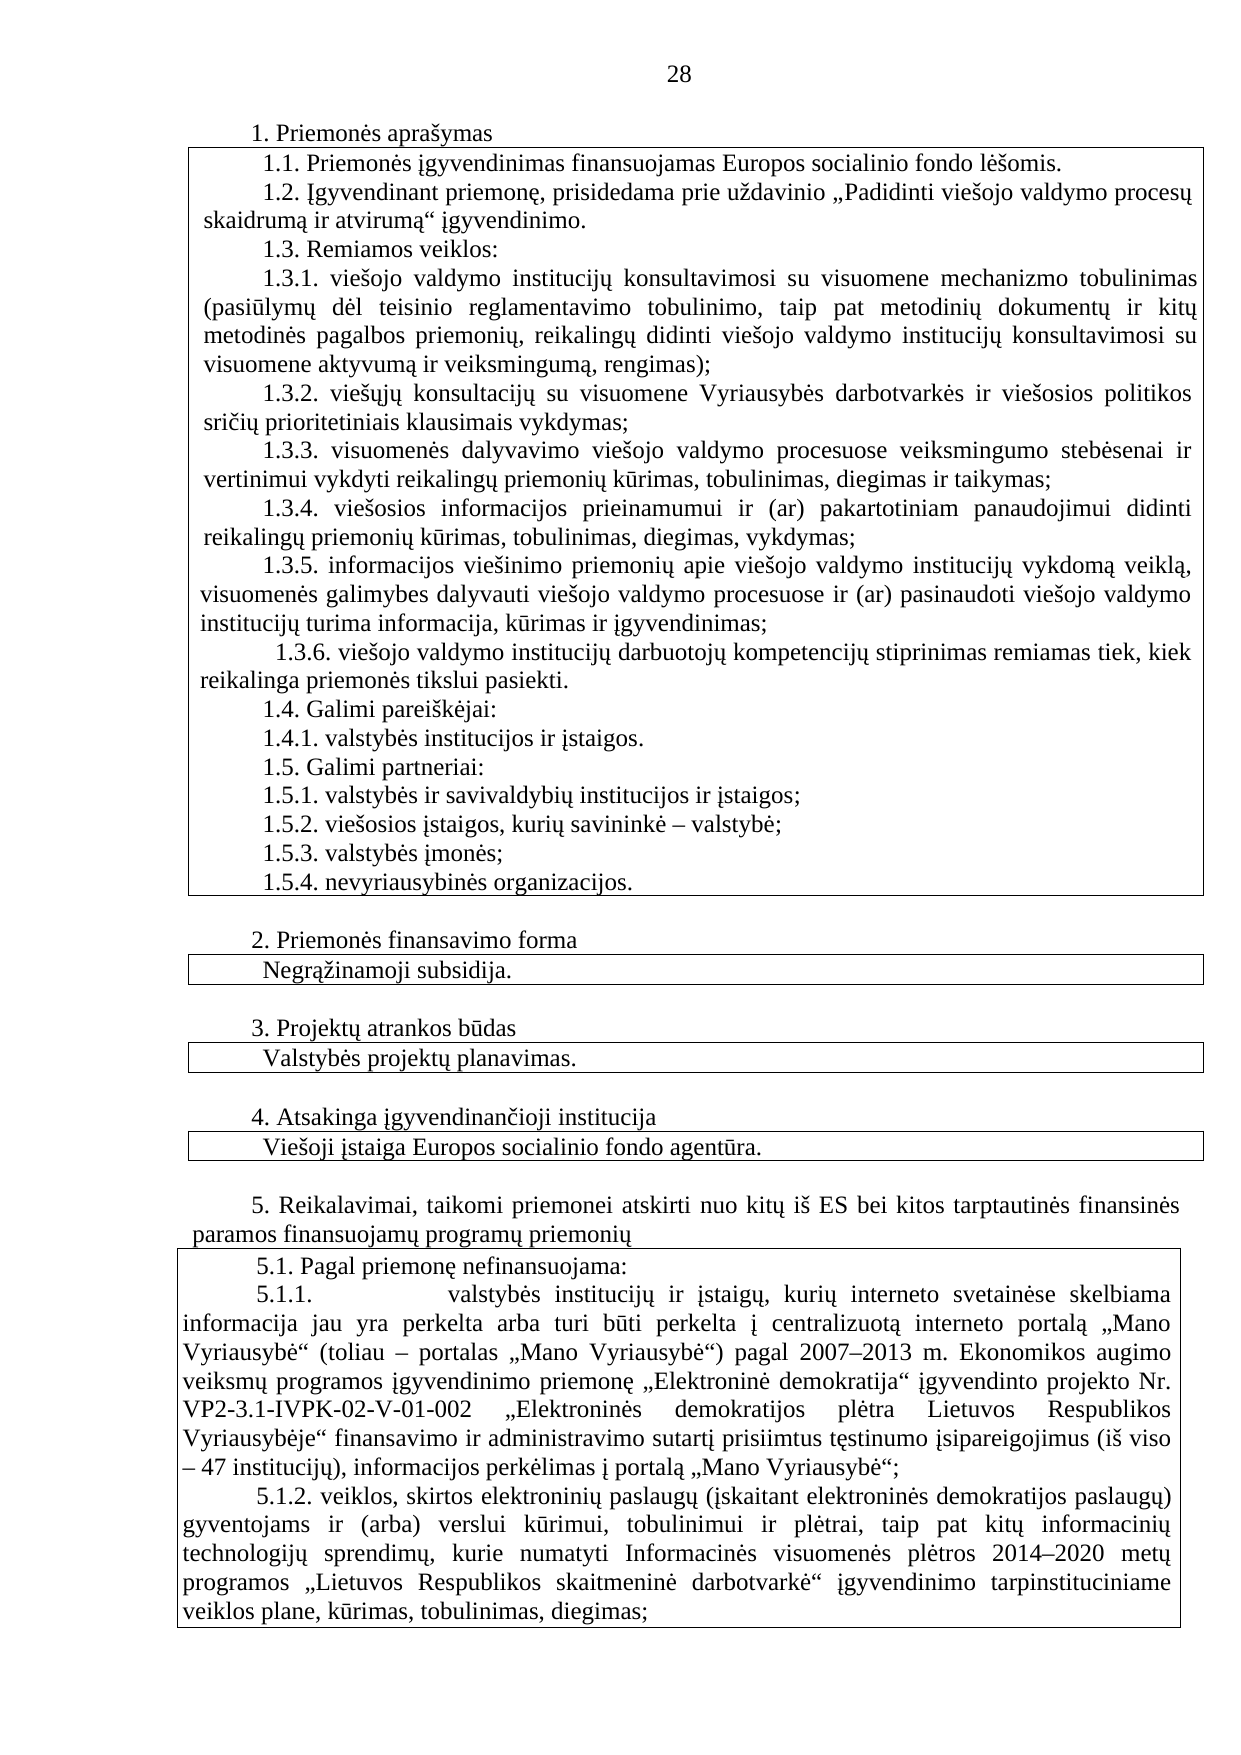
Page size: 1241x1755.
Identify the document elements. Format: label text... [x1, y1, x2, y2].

table_cell 1.4. Galimi pareiškėjai: 1.4.1. valstybės institucijos ir įstaigos. 1.5. Galimi partneriai: 1.5.1. valstybės ir savivaldybių institucijos ir įstaigos; 1.5.2. viešosios įstaigos, kurių savininkė – valstybė; 1.5.3. valstybės įmonės; 1.5.4. nevyriausybinės organizacijos. [189, 694, 1203, 895]
text 5. Reikalavimai, taikomi priemonei atskirti nuo kitų iš ES bei kitos tarptautinės finansinės paramos finansuojamų programų priemonių [192, 1190, 1181, 1248]
table_header Valstybės projektų planavimas. [189, 1043, 1203, 1072]
text 5.1. Pagal priemonę nefinansuojama: [178, 1249, 1180, 1276]
text 1. Priemonės aprašymas [244, 118, 1181, 147]
text 5.1.1. valstybės institucijų ir įstaigų, kurių interneto svetainėse skelbiama informacija jau yra perkelta arba turi būti perkelta į centralizuotą interneto portalą „Mano Vyriausybė“ (toliau – portalas „Mano Vyriausybė“) pagal 2007–2013 m. Ekonomikos augimo veiksmų programos įgyvendinimo priemonę „Elektroninė demokratija“ įgyvendinto projekto Nr. VP2-3.1-IVPK-02-V-01-002 „Elektroninės demokratijos plėtra Lietuvos Respublikos Vyriausybėje“ finansavimo ir administravimo sutartį prisiimtus tęstinumo įsipareigojimus (iš viso – 47 institucijų), informacijos perkėlimas į portalą „Mano Vyriausybė“; [178, 1276, 1180, 1478]
table_cell 1.3. Remiamos veiklos: 1.3.1. viešojo valdymo institucijų konsultavimosi su visuomene mechanizmo tobulinimas (pasiūlymų dėl teisinio reglamentavimo tobulinimo, taip pat metodinių dokumentų ir kitų metodinės pagalbos priemonių, reikalingų didinti viešojo valdymo institucijų konsultavimosi su visuomene aktyvumą ir veiksmingumą, rengimas); 1.3.2. viešųjų konsultacijų su visuomene Vyriausybės darbotvarkės ir viešosios politikos sričių prioritetiniais klausimais vykdymas; 1.3.3. visuomenės dalyvavimo viešojo valdymo procesuose veiksmingumo stebėsenai ir vertinimui vykdyti reikalingų priemonių kūrimas, tobulinimas, diegimas ir taikymas; 1.3.4. viešosios informacijos prieinamumui ir (ar) pakartotiniam panaudojimui didinti reikalingų priemonių kūrimas, tobulinimas, diegimas, vykdymas; 1.3.5. informacijos viešinimo priemonių apie viešojo valdymo institucijų vykdomą veiklą, visuomenės galimybes dalyvauti viešojo valdymo procesuose ir (ar) pasinaudoti viešojo valdymo institucijų turima informacija, kūrimas ir įgyvendinimas; 1.3.6. viešojo valdymo institucijų darbuotojų kompetencijų stiprinimas remiamas tiek, kiek reikalinga priemonės tikslui pasiekti. [189, 234, 1203, 694]
table_header 1.1. Priemonės įgyvendinimas finansuojamas Europos socialinio fondo lėšomis. [189, 148, 1203, 177]
table_header Viešoji įstaiga Europos socialinio fondo agentūra. [189, 1132, 1203, 1160]
text 3. Projektų atrankos būdas [251, 1013, 1181, 1042]
text 4. Atsakinga įgyvendinančioji institucija [251, 1102, 1181, 1131]
table_header Negrąžinamoji subsidija. [189, 955, 1203, 984]
table_cell 1.2. Įgyvendinant priemonę, prisidedama prie uždavinio „Padidinti viešojo valdymo procesų skaidrumą ir atvirumą“ įgyvendinimo. [189, 177, 1203, 234]
text 5.1.2. veiklos, skirtos elektroninių paslaugų (įskaitant elektroninės demokratijos paslaugų) gyventojams ir (arba) verslui kūrimui, tobulinimui ir plėtrai, taip pat kitų informacinių technologijų sprendimų, kurie numatyti Informacinės visuomenės plėtros 2014–2020 metų programos „Lietuvos Respublikos skaitmeninė darbotvarkė“ įgyvendinimo tarpinstituciniame veiklos plane, kūrimas, tobulinimas, diegimas; [178, 1478, 1180, 1627]
text 2. Priemonės finansavimo forma [251, 925, 1181, 954]
